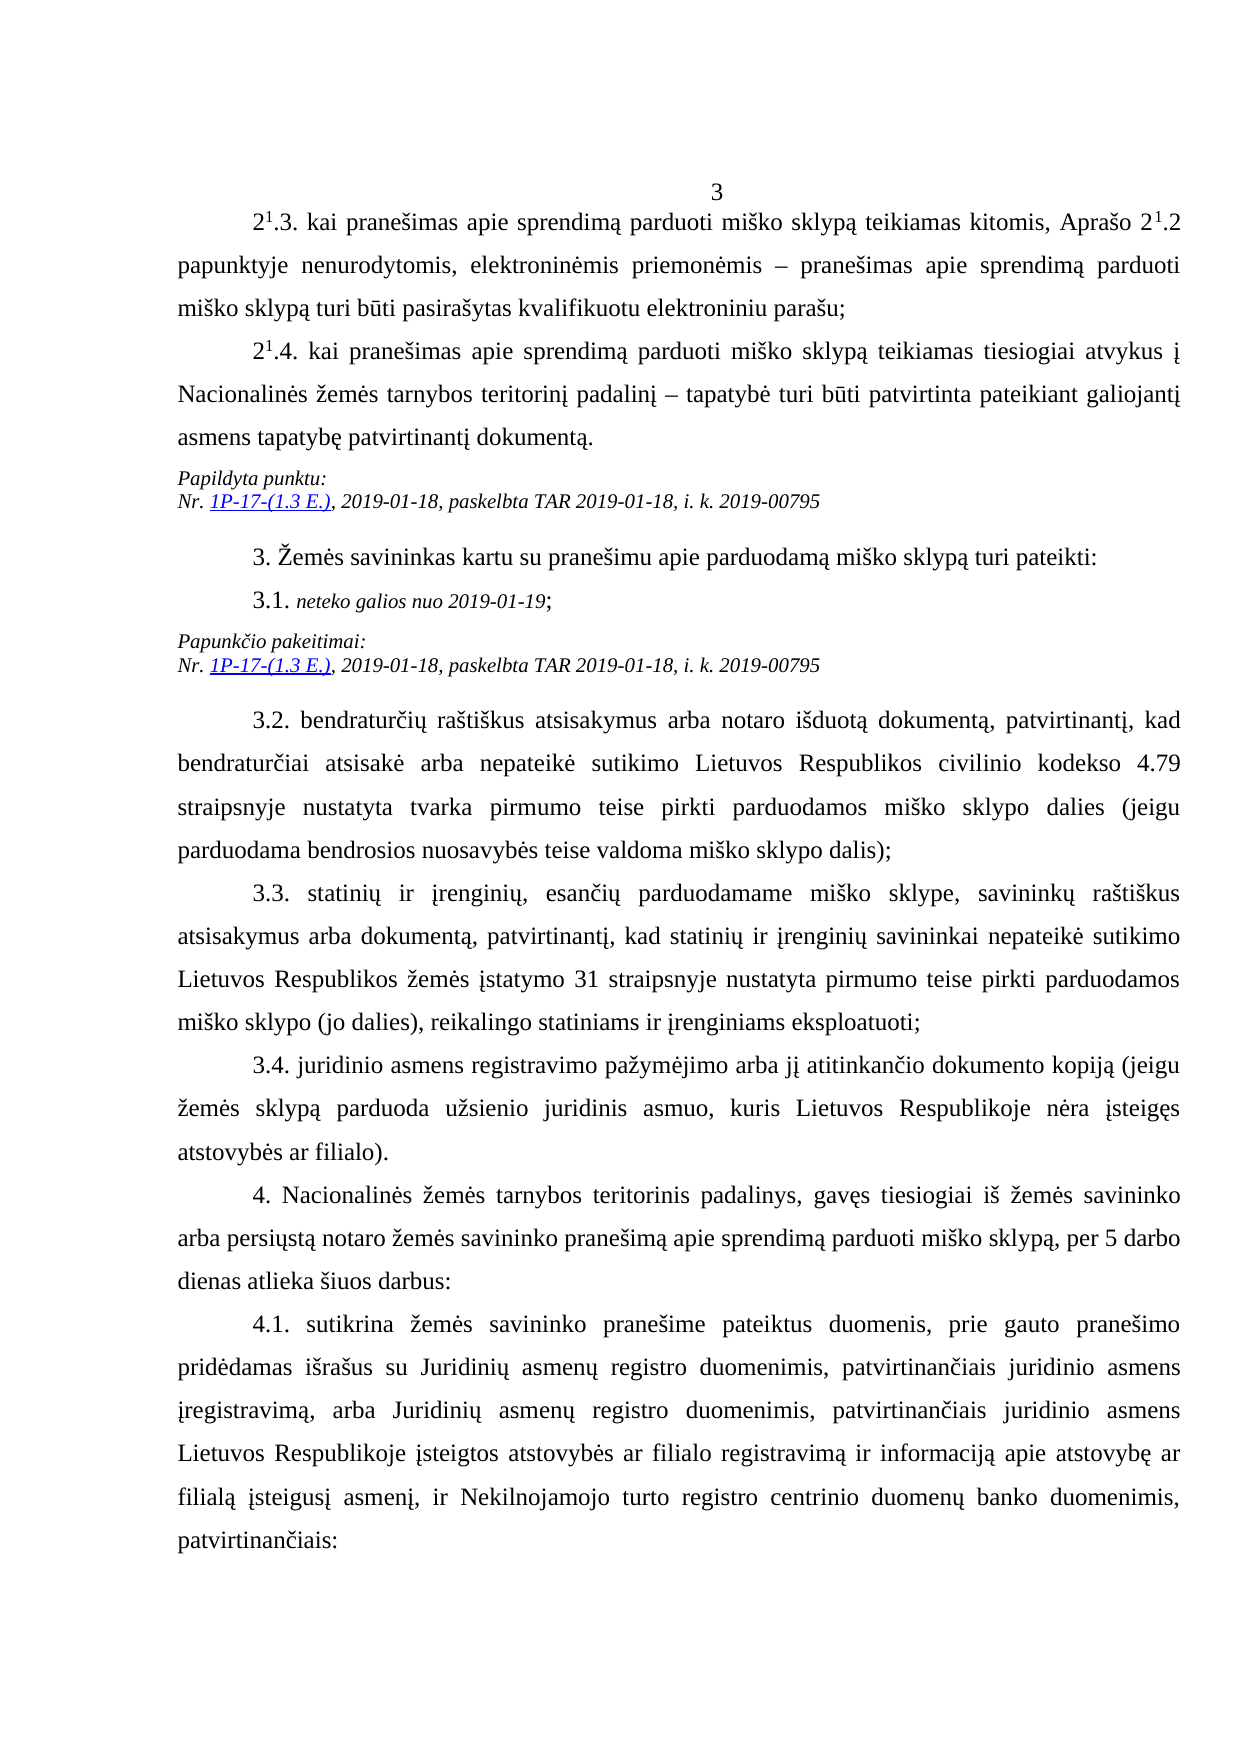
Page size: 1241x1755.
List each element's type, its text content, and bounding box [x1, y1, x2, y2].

text Papildyta punktu: [177, 465, 1181, 489]
text Papunkčio pakeitimai: [177, 628, 1181, 653]
text 3.1. neteko galios nuo 2019-01-19; [177, 585, 1181, 614]
text Nr. 1P-17-(1.3 E.), 2019-01-18, paskelbta TAR 2019-01-18, i. k. 2019-00795 [177, 489, 1181, 513]
text 3.4. juridinio asmens registravimo pažymėjimo arba jį atitinkančio dokumento kopiją (jeigu žemės sklypą parduoda užsienio juridinis asmuo, kuris Lietuvos Respublikoje nėra įsteigęs atstovybės ar filialo). [177, 1050, 1181, 1165]
text 4. Nacionalinės žemės tarnybos teritorinis padalinys, gavęs tiesiogiai iš žemės savininko arba persiųstą notaro žemės savininko pranešimą apie sprendimą parduoti miško sklypą, per 5 darbo dienas atlieka šiuos darbus: [177, 1180, 1181, 1295]
text 3. Žemės savininkas kartu su pranešimu apie parduodamą miško sklypą turi pateikti: [177, 542, 1181, 571]
text 3.2. bendraturčių raštiškus atsisakymus arba notaro išduotą dokumentą, patvirtinantį, kad bendraturčiai atsisakė arba nepateikė sutikimo Lietuvos Respublikos civilinio kodekso 4.79 straipsnyje nustatyta tvarka pirmumo teise pirkti parduodamos miško sklypo dalies (jeigu parduodama bendrosios nuosavybės teise valdoma miško sklypo dalis); [177, 705, 1181, 863]
text 21.4. kai pranešimas apie sprendimą parduoti miško sklypą teikiamas tiesiogiai atvykus į Nacionalinės žemės tarnybos teritorinį padalinį – tapatybė turi būti patvirtinta pateikiant galiojantį asmens tapatybę patvirtinantį dokumentą. [177, 336, 1181, 451]
text 21.3. kai pranešimas apie sprendimą parduoti miško sklypą teikiamas kitomis, Aprašo 21.2 papunktyje nenurodytomis, elektroninėmis priemonėmis – pranešimas apie sprendimą parduoti miško sklypą turi būti pasirašytas kvalifikuotu elektroniniu parašu; [177, 207, 1181, 322]
text 3.3. statinių ir įrenginių, esančių parduodamame miško sklype, savininkų raštiškus atsisakymus arba dokumentą, patvirtinantį, kad statinių ir įrenginių savininkai nepateikė sutikimo Lietuvos Respublikos žemės įstatymo 31 straipsnyje nustatyta pirmumo teise pirkti parduodamos miško sklypo (jo dalies), reikalingo statiniams ir įrenginiams eksploatuoti; [177, 878, 1181, 1036]
text 4.1. sutikrina žemės savininko pranešime pateiktus duomenis, prie gauto pranešimo pridėdamas išrašus su Juridinių asmenų registro duomenimis, patvirtinančiais juridinio asmens įregistravimą, arba Juridinių asmenų registro duomenimis, patvirtinančiais juridinio asmens Lietuvos Respublikoje įsteigtos atstovybės ar filialo registravimą ir informaciją apie atstovybę ar filialą įsteigusį asmenį, ir Nekilnojamojo turto registro centrinio duomenų banko duomenimis, patvirtinančiais: [177, 1309, 1181, 1553]
text Nr. 1P-17-(1.3 E.), 2019-01-18, paskelbta TAR 2019-01-18, i. k. 2019-00795 [177, 653, 1181, 677]
